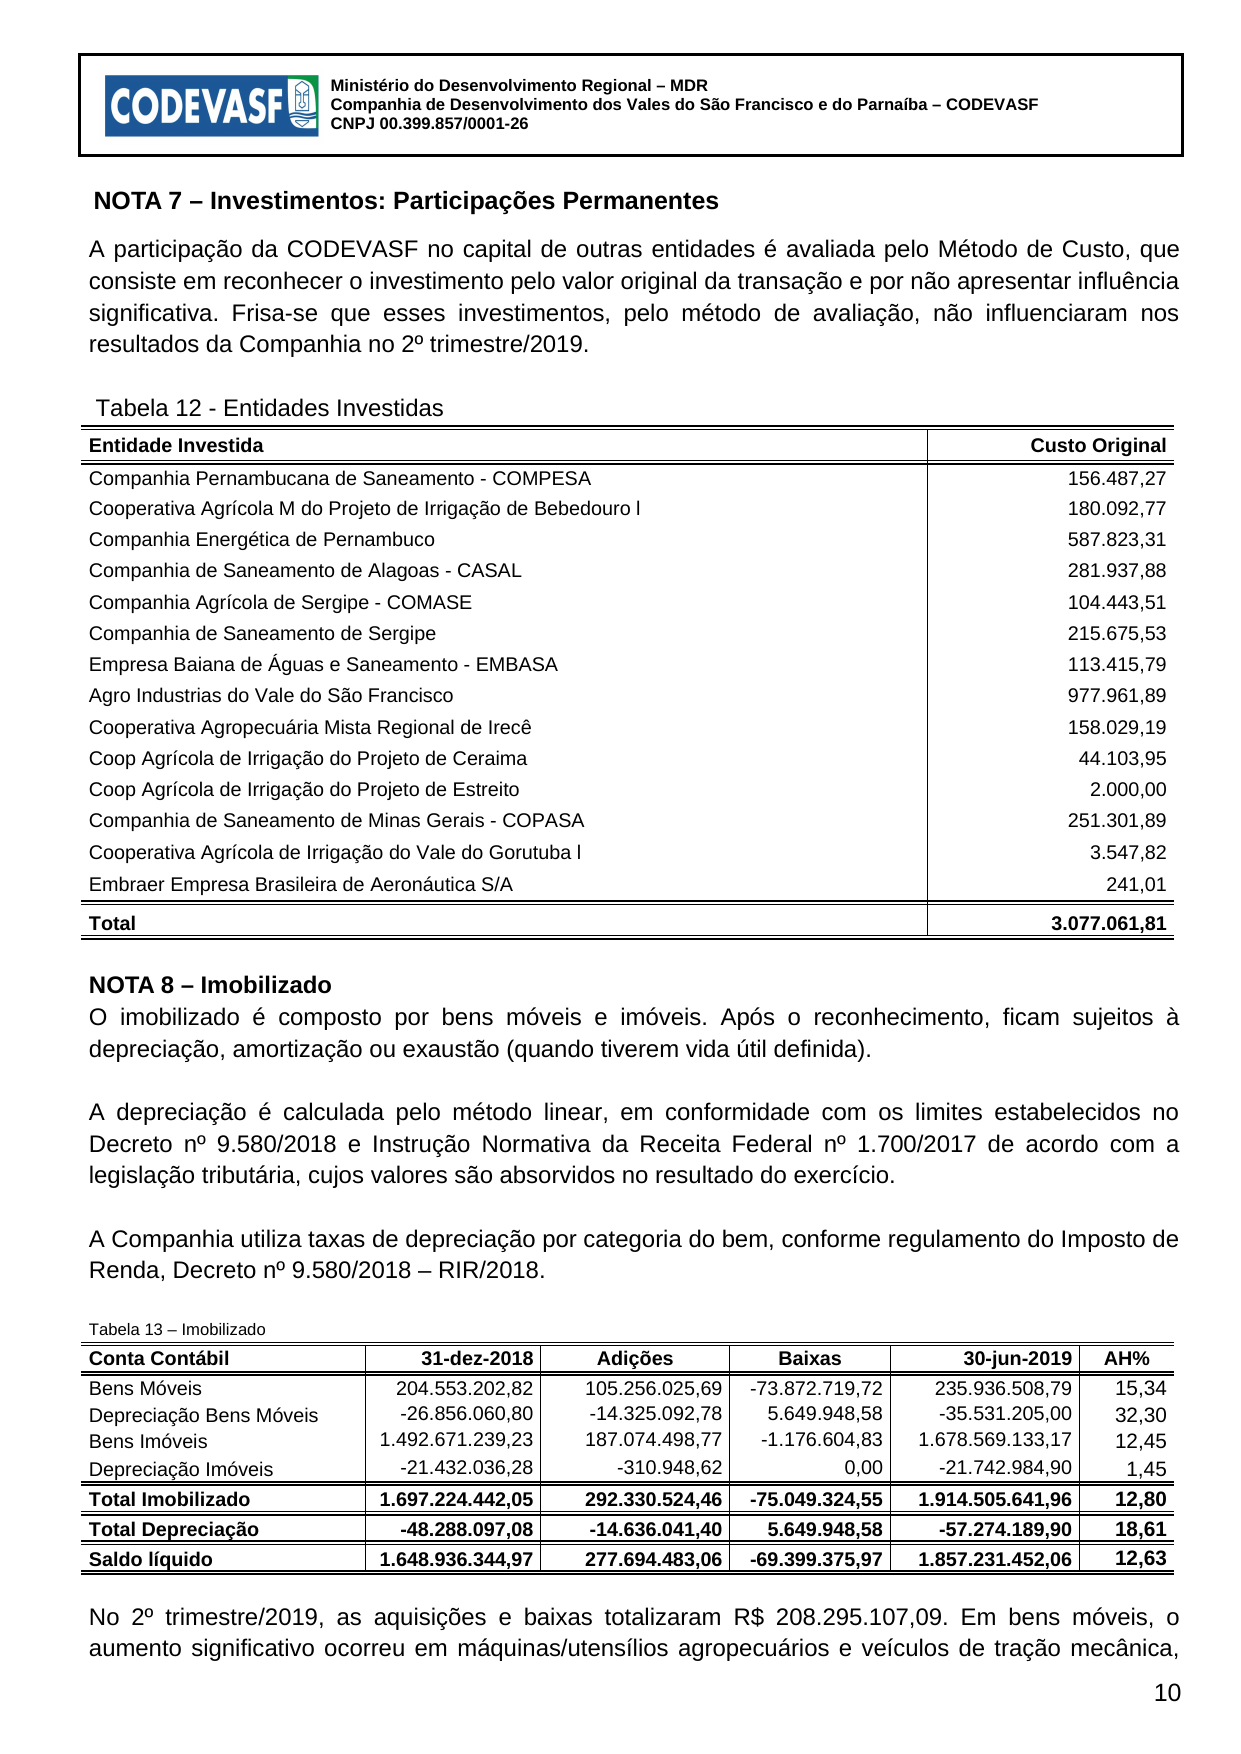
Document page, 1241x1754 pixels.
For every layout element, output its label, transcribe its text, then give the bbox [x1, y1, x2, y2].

table_cell -21.432.036,28 [366, 1453, 540, 1481]
table_cell Companhia de Saneamento de Minas Gerais - COPASA [81, 805, 927, 836]
table_cell 204.553.202,82 [366, 1376, 540, 1400]
table_cell 180.092,77 [928, 493, 1174, 524]
table_header Conta Contábil [81, 1346, 365, 1371]
table_cell Cooperativa Agropecuária Mista Regional de Irecê [81, 711, 927, 743]
table_cell 0,00 [730, 1453, 890, 1481]
table_cell -1.176.604,83 [730, 1426, 890, 1453]
table_cell 215.675,53 [928, 618, 1174, 649]
picture [99, 69, 325, 145]
table_cell Cooperativa Agrícola de Irrigação do Vale do Gorutuba l [81, 836, 927, 868]
table_cell -48.288.097,08 [366, 1516, 540, 1540]
table_cell Companhia de Saneamento de Alagoas - CASAL [81, 555, 927, 586]
table_cell 1.914.505.641,96 [891, 1486, 1079, 1511]
text A Companhia utiliza taxas de depreciação por categoria do bem, conforme regulamento do Imposto de Renda, Decreto nº 9.580/2018 – RIR/2018. [89, 1224, 1181, 1284]
table_cell Total Imobilizado [81, 1486, 365, 1511]
text No 2º trimestre/2019, as aquisições e baixas totalizaram R$ 208.295.107,09. Em bens móveis, o aumento significativo ocorreu em máquinas/utensílios agropecuários e veículos de tração mecânica, [89, 1602, 1181, 1662]
table_cell 292.330.524,46 [541, 1486, 729, 1511]
table_cell Companhia de Saneamento de Sergipe [81, 618, 927, 649]
table_cell Coop Agrícola de Irrigação do Projeto de Ceraima [81, 743, 927, 774]
table_cell 3.547,82 [928, 836, 1174, 868]
table_cell Saldo líquido [81, 1545, 365, 1570]
text Tabela 12 - Entidades Investidas [89, 394, 1181, 421]
table_cell 2.000,00 [928, 774, 1174, 805]
table_cell 158.029,19 [928, 711, 1174, 743]
table_header Entidade Investida [81, 430, 927, 460]
table_header Baixas [730, 1346, 890, 1371]
table_cell 15,34 [1080, 1376, 1174, 1400]
table_header 30-jun-2019 [891, 1346, 1079, 1371]
table_cell 1.648.936.344,97 [366, 1545, 540, 1570]
table_cell -57.274.189,90 [891, 1516, 1079, 1540]
table_cell 277.694.483,06 [541, 1545, 729, 1570]
table_cell -14.636.041,40 [541, 1516, 729, 1540]
table_cell Companhia Agrícola de Sergipe - COMASE [81, 586, 927, 618]
subtitle NOTA 7 – Investimentos: Participações Permanentes [89, 186, 1181, 215]
table_cell 113.415,79 [928, 649, 1174, 680]
table_cell Companhia Pernambucana de Saneamento - COMPESA [81, 465, 927, 493]
table_cell Bens Móveis [81, 1376, 365, 1400]
table_cell 235.936.508,79 [891, 1376, 1079, 1400]
table_cell 281.937,88 [928, 555, 1174, 586]
table_cell Bens Imóveis [81, 1426, 365, 1453]
table_cell -69.399.375,97 [730, 1545, 890, 1570]
table_cell Depreciação Bens Móveis [81, 1400, 365, 1426]
table_cell 12,63 [1080, 1545, 1174, 1570]
table_header AH% [1080, 1346, 1174, 1371]
table_cell Agro Industrias do Vale do São Francisco [81, 680, 927, 711]
table_cell -14.325.092,78 [541, 1400, 729, 1426]
table_cell 1.857.231.452,06 [891, 1545, 1079, 1570]
table_cell Coop Agrícola de Irrigação do Projeto de Estreito [81, 774, 927, 805]
table_cell Empresa Baiana de Águas e Saneamento - EMBASA [81, 649, 927, 680]
table_cell 187.074.498,77 [541, 1426, 729, 1453]
table_cell Depreciação Imóveis [81, 1453, 365, 1481]
table_cell 18,61 [1080, 1516, 1174, 1540]
table_cell 1,45 [1080, 1453, 1174, 1481]
text O imobilizado é composto por bens móveis e imóveis. Após o reconhecimento, ficam sujeitos à depreciação, amortização ou exaustão (quando tiverem vida útil definida). [89, 1003, 1181, 1062]
table_cell 44.103,95 [928, 743, 1174, 774]
table_cell 1.678.569.133,17 [891, 1426, 1079, 1453]
table_cell 5.649.948,58 [730, 1400, 890, 1426]
table_cell 105.256.025,69 [541, 1376, 729, 1400]
table_header 31-dez-2018 [366, 1346, 540, 1371]
table_cell -310.948,62 [541, 1453, 729, 1481]
table_cell 587.823,31 [928, 524, 1174, 555]
table_cell 12,45 [1080, 1426, 1174, 1453]
table_cell -21.742.984,90 [891, 1453, 1079, 1481]
table_cell 156.487,27 [928, 465, 1174, 493]
table_cell 12,80 [1080, 1486, 1174, 1511]
table_cell 32,30 [1080, 1400, 1174, 1426]
table_cell 5.649.948,58 [730, 1516, 890, 1540]
table_cell -75.049.324,55 [730, 1486, 890, 1511]
text A depreciação é calculada pelo método linear, em conformidade com os limites estabelecidos no Decreto nº 9.580/2018 e Instrução Normativa da Receita Federal nº 1.700/2017 de acordo com a legislação tributária, cujos valores são absorvidos no resultado do exercício. [89, 1098, 1181, 1189]
table_cell -35.531.205,00 [891, 1400, 1079, 1426]
text A participação da CODEVASF no capital de outras entidades é avaliada pelo Método de Custo, que consiste em reconhecer o investimento pelo valor original da transação e por não apresentar influência significativa. Frisa-se que esses investimentos, pelo método de avaliação, não influenciaram nos resultados da Companhia no 2º trimestre/2019. [89, 235, 1181, 358]
table_cell Embraer Empresa Brasileira de Aeronáutica S/A [81, 868, 927, 900]
table_cell 1.697.224.442,05 [366, 1486, 540, 1511]
table_cell Cooperativa Agrícola M do Projeto de Irrigação de Bebedouro l [81, 493, 927, 524]
table_cell 241,01 [928, 868, 1174, 900]
table_cell 3.077.061,81 [928, 905, 1174, 935]
subtitle NOTA 8 – Imobilizado [89, 971, 1181, 999]
table_cell 104.443,51 [928, 586, 1174, 618]
table_cell 977.961,89 [928, 680, 1174, 711]
table_cell Companhia Energética de Pernambuco [81, 524, 927, 555]
table_cell 1.492.671.239,23 [366, 1426, 540, 1453]
table_cell -73.872.719,72 [730, 1376, 890, 1400]
table_cell Total [81, 905, 927, 935]
table_cell -26.856.060,80 [366, 1400, 540, 1426]
text Tabela 13 – Imobilizado [89, 1319, 1181, 1339]
table_header Adições [541, 1346, 729, 1371]
table_cell Total Depreciação [81, 1516, 365, 1540]
table_header Custo Original [928, 430, 1174, 460]
table_cell 251.301,89 [928, 805, 1174, 836]
